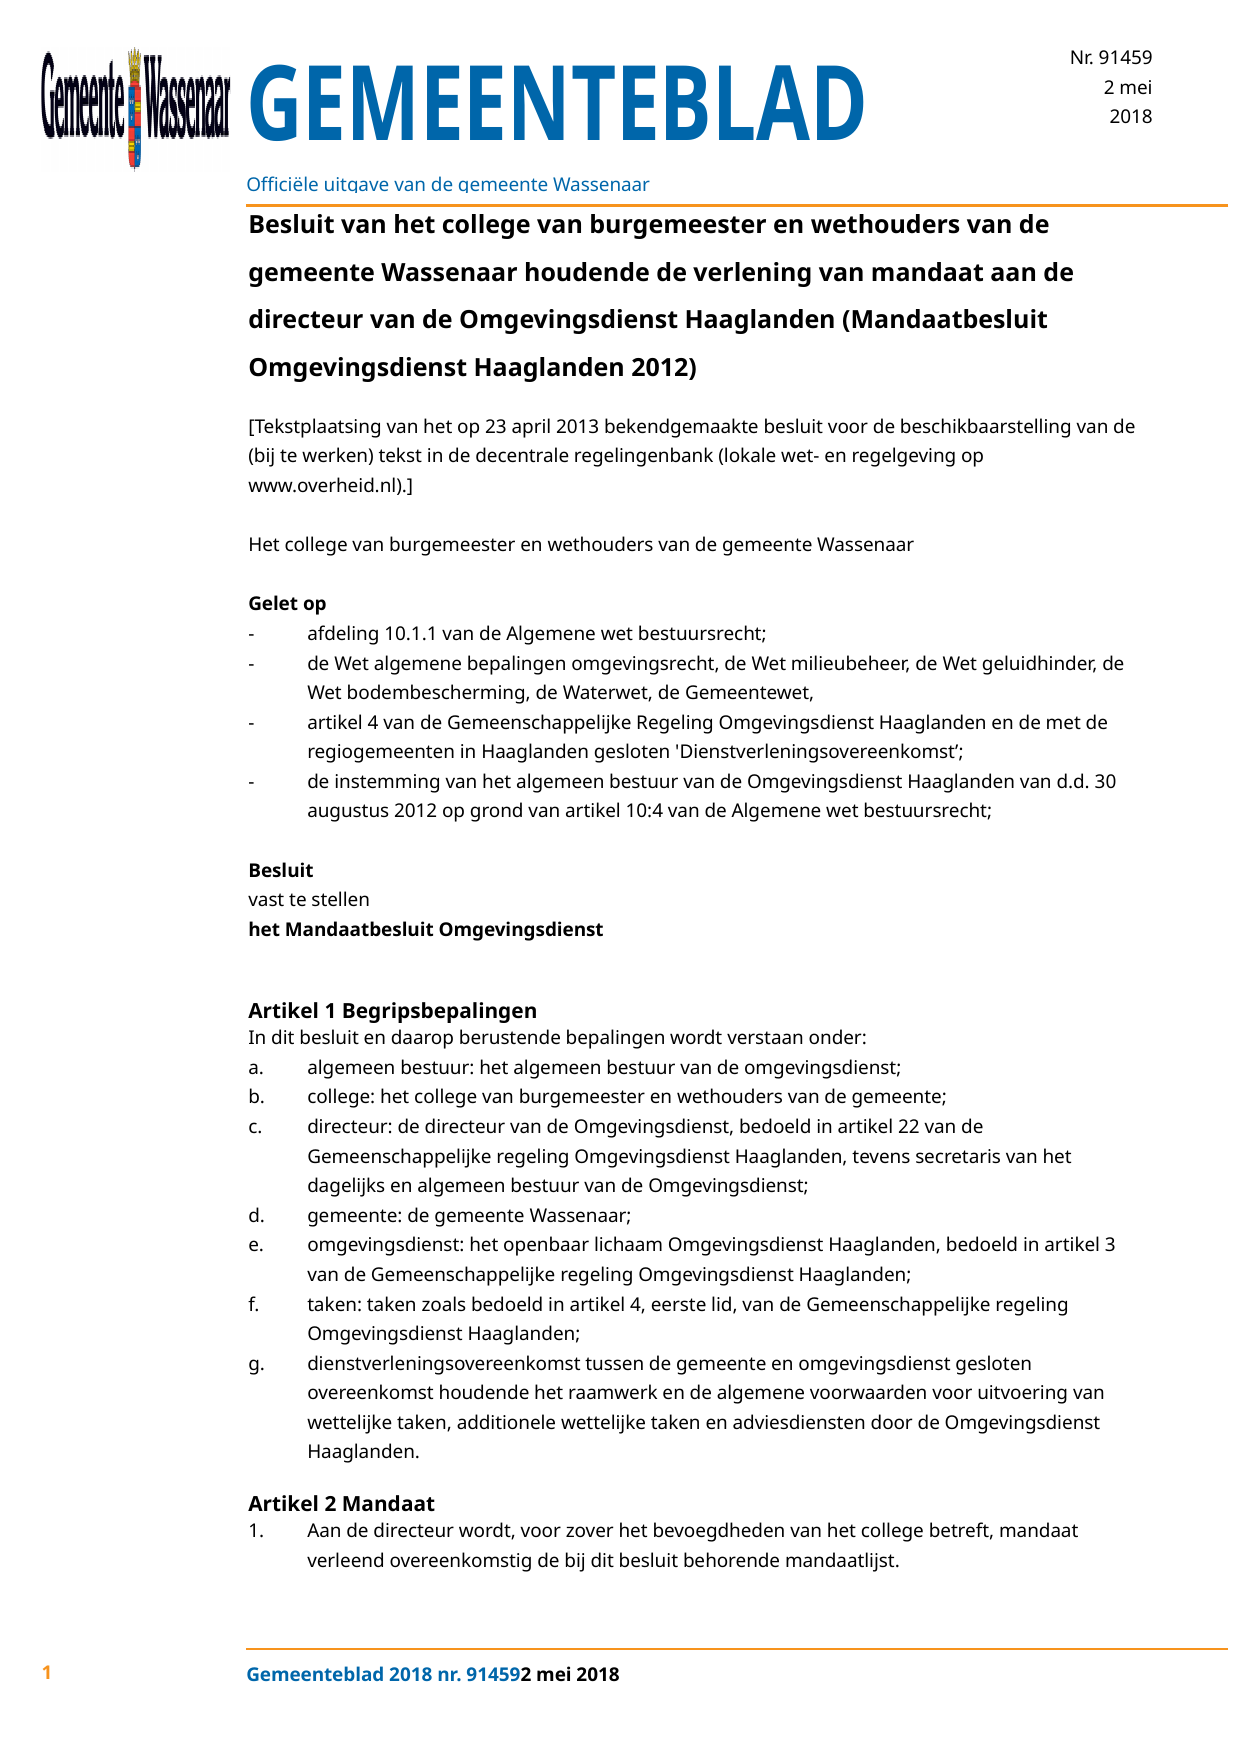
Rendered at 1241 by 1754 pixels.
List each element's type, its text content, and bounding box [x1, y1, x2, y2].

text Besluit [248, 857, 1152, 883]
list omgevingsdienst: het openbaar lichaam Omgevingsdienst Haaglanden, bedoeld in artikel 3 van de Gemeenschappelijke regeling Omgevingsdienst Haaglanden; [248, 1232, 1152, 1287]
text Het college van burgemeester en wethouders van de gemeente Wassenaar [248, 531, 1152, 557]
text Artikel 1 Begripsbepalingen [248, 996, 1152, 1024]
picture [41, 47, 231, 172]
list gemeente: de gemeente Wassenaar; [248, 1202, 1152, 1228]
list artikel 4 van de Gemeenschappelijke Regeling Omgevingsdienst Haaglanden en de met de regiogemeenten in Haaglanden gesloten 'Dienstverleningsovereenkomst’; [248, 709, 1152, 764]
list college: het college van burgemeester en wethouders van de gemeente; [248, 1084, 1152, 1109]
list afdeling 10.1.1 van de Algemene wet bestuursrecht; [248, 620, 1152, 646]
text het Mandaatbesluit Omgevingsdienst [248, 916, 1152, 942]
list de instemming van het algemeen bestuur van de Omgevingsdienst Haaglanden van d.d. 30 augustus 2012 op grond van artikel 10:4 van de Algemene wet bestuursrecht; [248, 768, 1152, 823]
text Besluit van het college van burgemeester en wethouders van de gemeente Wassenaar houdende de verlening van mandaat aan de directeur van de Omgevingsdienst Haaglanden (Mandaatbesluit Omgevingsdienst Haaglanden 2012) [248, 207, 1152, 384]
list directeur: de directeur van de Omgevingsdienst, bedoeld in artikel 22 van de Gemeenschappelijke regeling Omgevingsdienst Haaglanden, tevens secretaris van het dagelijks en algemeen bestuur van de Omgevingsdienst; [248, 1113, 1152, 1198]
text Gelet op [248, 591, 1152, 616]
list Aan de directeur wordt, voor zover het bevoegdheden van het college betreft, mandaat verleend overeenkomstig de bij dit besluit behorende mandaatlijst. [248, 1517, 1152, 1573]
list taken: taken zoals bedoeld in artikel 4, eerste lid, van de Gemeenschappelijke regeling Omgevingsdienst Haaglanden; [248, 1291, 1152, 1346]
list algemeen bestuur: het algemeen bestuur van de omgevingsdienst; [248, 1054, 1152, 1080]
text Artikel 2 Mandaat [248, 1489, 1152, 1517]
text [Tekstplaatsing van het op 23 april 2013 bekendgemaakte besluit voor de beschikbaarstelling van de (bij te werken) tekst in de decentrale regelingenbank (lokale wet- en regelgeving op www.overheid.nl).] [248, 413, 1152, 498]
text In dit besluit en daarop berustende bepalingen wordt verstaan onder: [248, 1024, 1152, 1050]
list dienstverleningsovereenkomst tussen de gemeente en omgevingsdienst gesloten overeenkomst houdende het raamwerk en de algemene voorwaarden voor uitvoering van wettelijke taken, additionele wettelijke taken en adviesdiensten door de Omgevingsdienst Haaglanden. [248, 1350, 1152, 1464]
text vast te stellen [248, 886, 1152, 912]
list de Wet algemene bepalingen omgevingsrecht, de Wet milieubeheer, de Wet geluidhinder, de Wet bodembescherming, de Waterwet, de Gemeentewet, [248, 650, 1152, 705]
